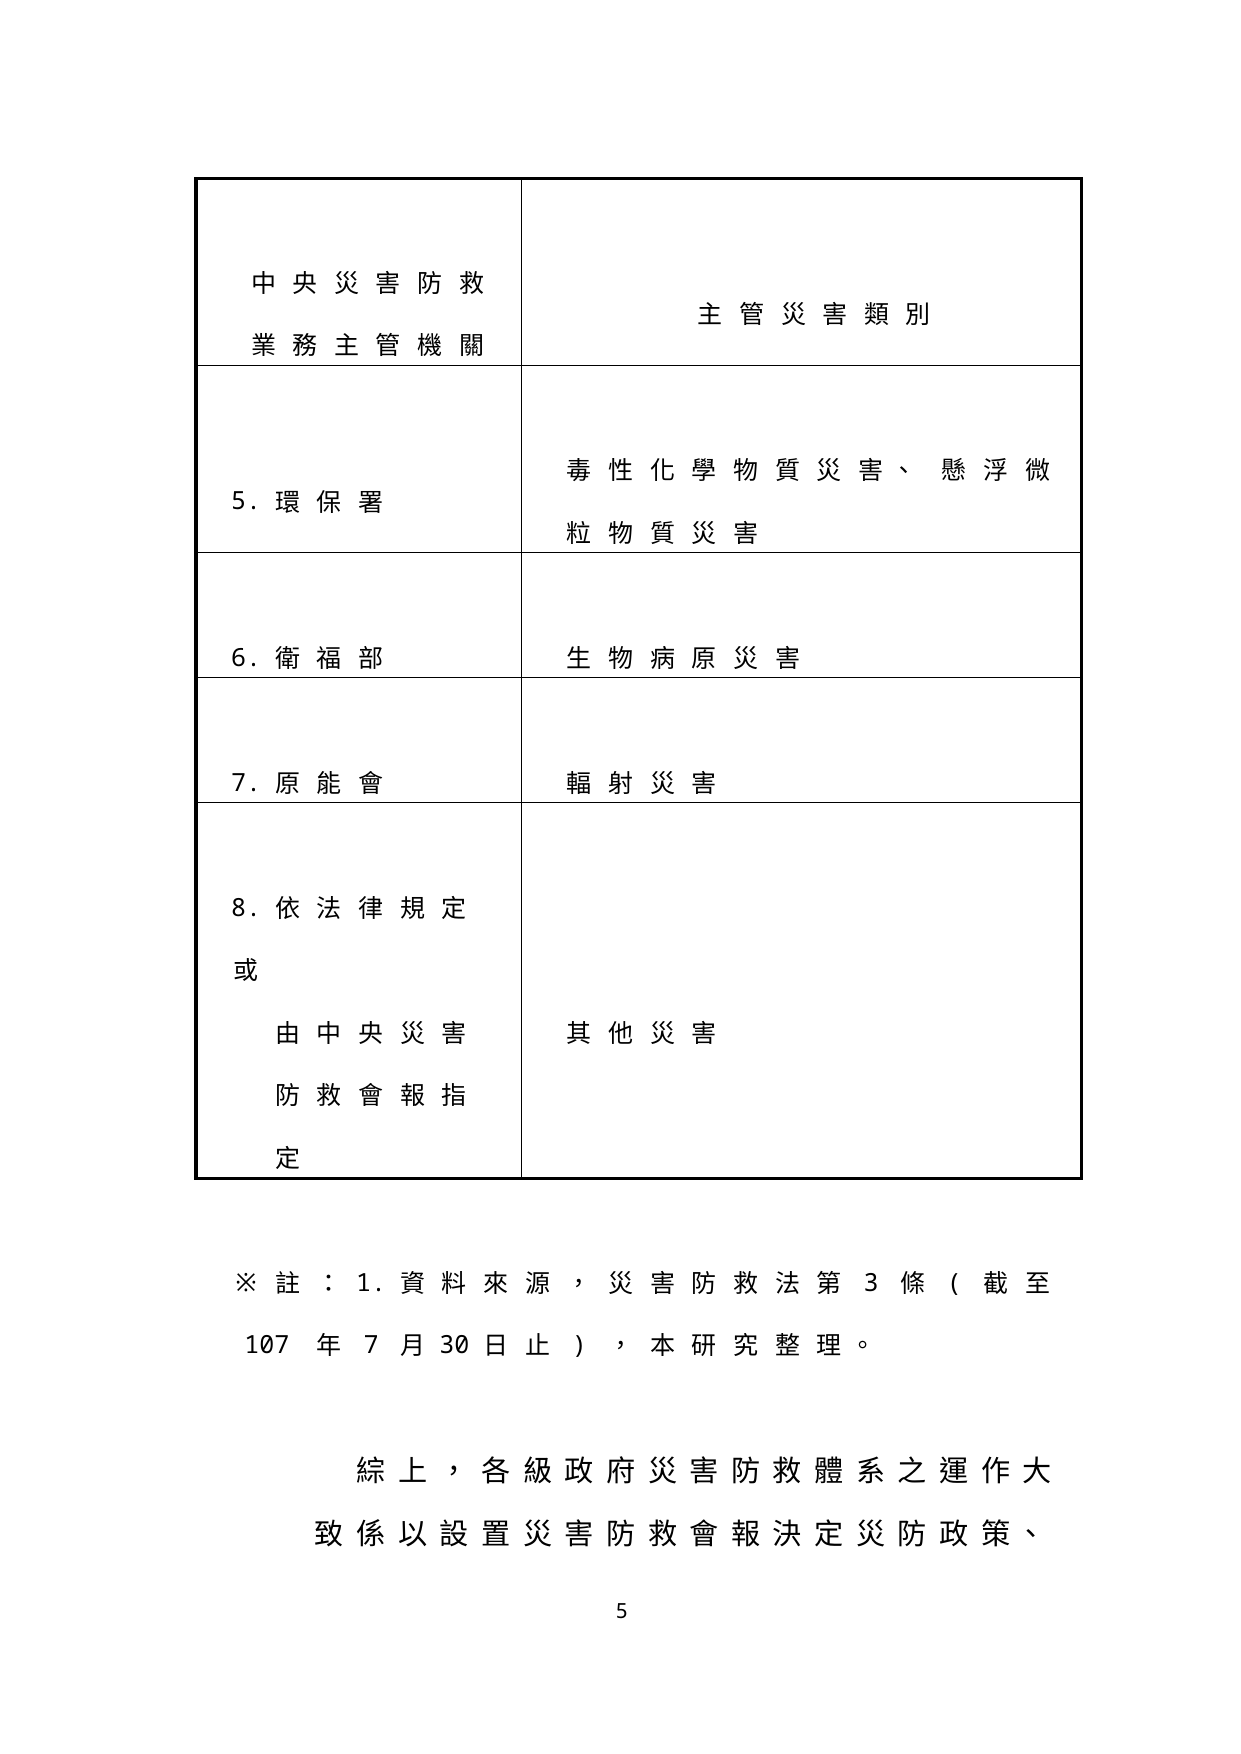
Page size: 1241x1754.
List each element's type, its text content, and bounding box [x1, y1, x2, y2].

table_cell 7.原能會 [198, 678, 521, 802]
table_cell 毒性化學物質災害、懸浮微粒物質災害 [522, 366, 1080, 552]
table_cell 8.依法律規定或 由中央災害防救會報指定 [198, 803, 521, 1177]
table_header 主管災害類別 [522, 180, 1080, 365]
table_cell 6.衛福部 [198, 553, 521, 677]
table_cell 5.環保署 [198, 366, 521, 552]
table_header 中央災害防救 業務主管機關 [198, 180, 521, 365]
text 綜上，各級政府災害防救體系之運作大致係以設置災害防救會報決定災防政策、 [272, 1427, 1058, 1552]
table_cell 生物病原災害 [522, 553, 1080, 677]
table_cell 其他災害 [522, 803, 1080, 1177]
text ※註：1.資料來源，災害防救法第3條(截至107年7月30日止)，本研究整理。 [184, 1240, 1058, 1365]
table_cell 輻射災害 [522, 678, 1080, 802]
